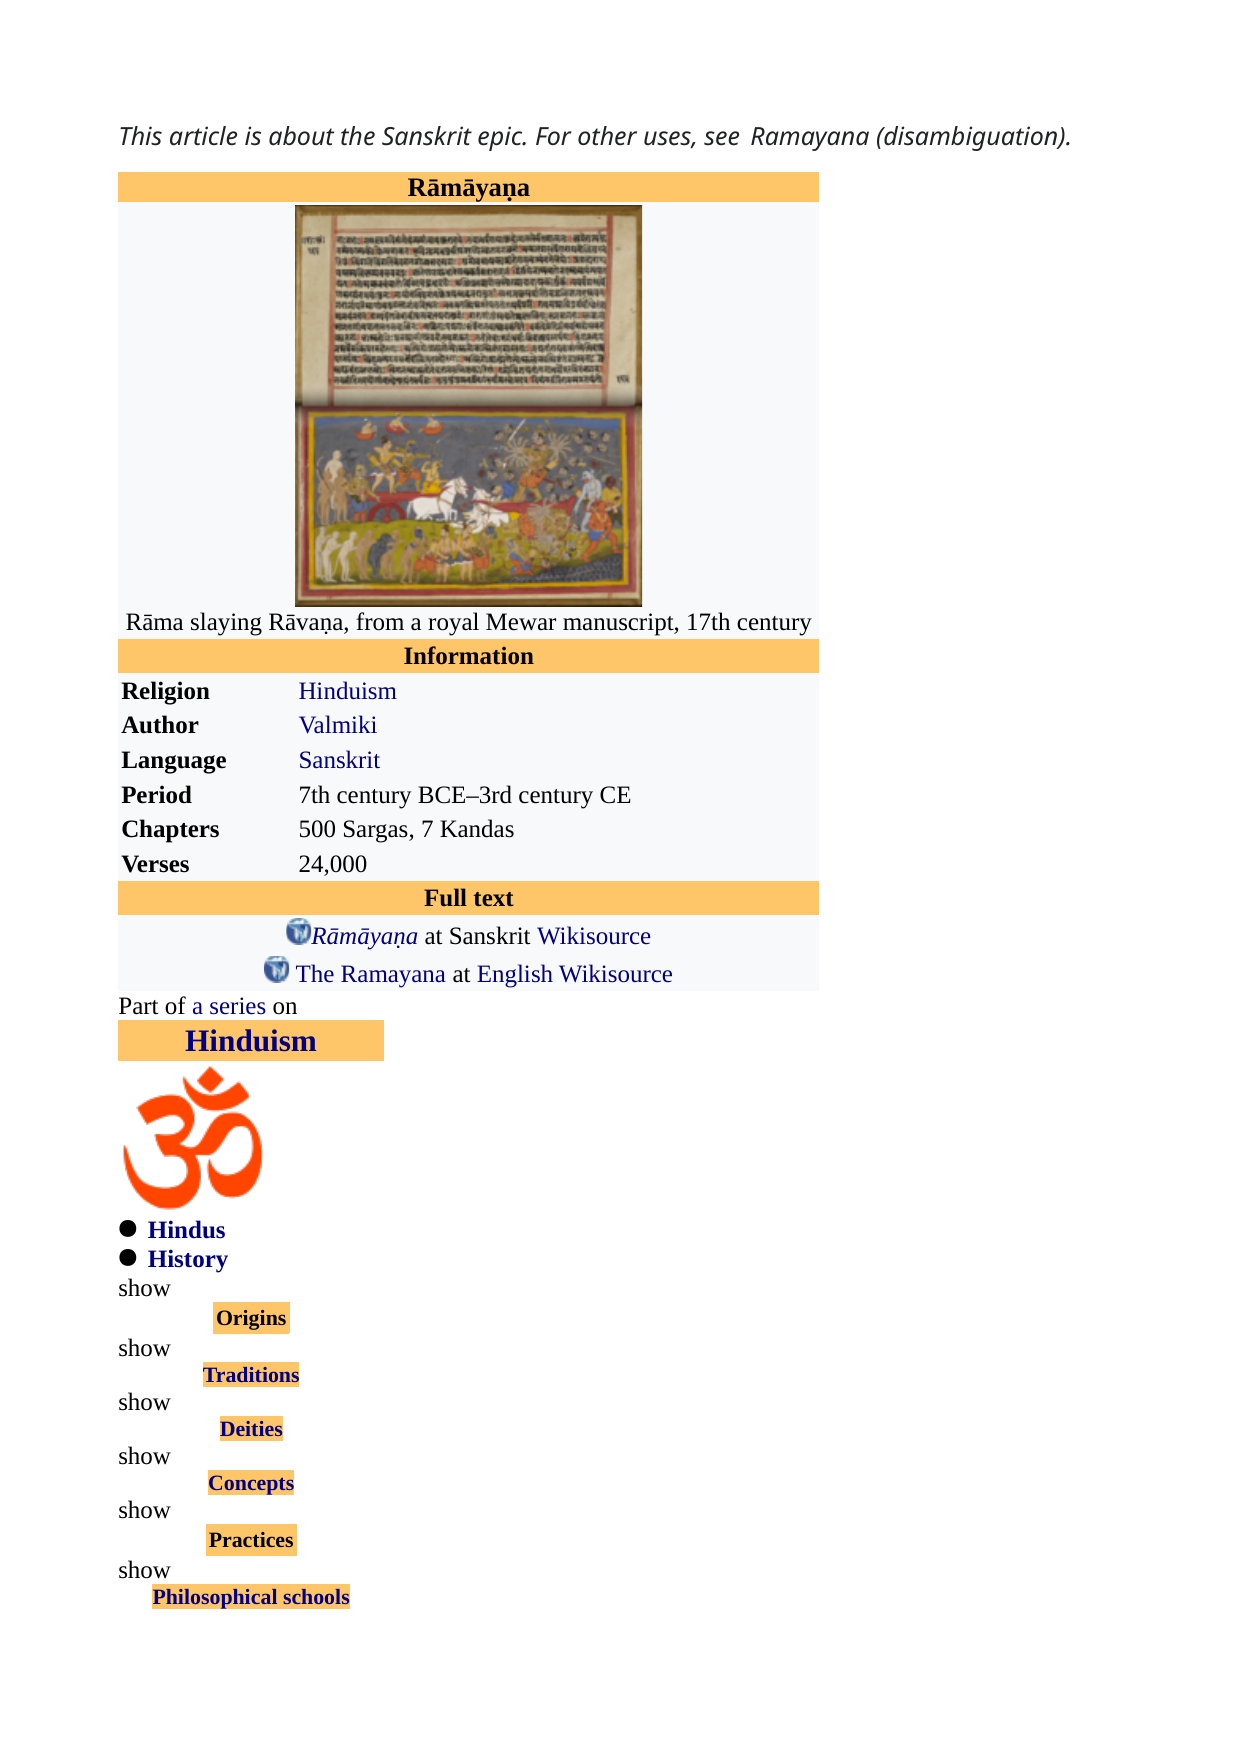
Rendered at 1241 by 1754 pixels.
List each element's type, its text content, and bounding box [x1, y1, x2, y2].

table_cell 7th century BCE–3rd century CE [295, 777, 819, 811]
table_cell Rāma slaying Rāvaṇa, from a royal Mewar manuscript, 17th century [118, 203, 819, 638]
table_header Part of a series on [118, 991, 384, 1019]
table_cell Valmiki [295, 708, 819, 742]
table_cell [118, 1061, 384, 1216]
table_cell Hinduism [118, 1020, 384, 1061]
table_cell Religion [118, 673, 295, 708]
table_cell 24,000 [295, 846, 819, 881]
table_cell Rāmāyaṇa at Sanskrit Wikisource [118, 915, 819, 953]
picture [286, 918, 312, 945]
table_cell show Deities [118, 1387, 384, 1441]
table_header Rāmāyaṇa [118, 172, 819, 202]
table_cell show Origins [118, 1273, 384, 1333]
table_cell Hinduism [295, 673, 819, 708]
table_cell show Traditions [118, 1333, 384, 1387]
picture [295, 205, 643, 607]
table_cell Full text [118, 881, 819, 915]
table_cell Information [118, 639, 819, 673]
table_cell Language [118, 742, 295, 777]
table_cell Chapters [118, 811, 295, 846]
picture [121, 1064, 265, 1213]
table_cell show Practices [118, 1495, 384, 1555]
table_cell 500 Sargas, 7 Kandas [295, 811, 819, 846]
table_cell Verses [118, 846, 295, 881]
text This article is about the Sanskrit epic. For other uses, see Ramayana (disambiguation). [118, 118, 1122, 152]
table_cell show Concepts [118, 1441, 384, 1495]
table_cell Hindus History [118, 1216, 384, 1273]
table_cell The Ramayana at English Wikisource [118, 953, 819, 991]
table_cell Period [118, 777, 295, 811]
table_cell show Philosophical schools [118, 1555, 384, 1609]
picture [264, 956, 290, 983]
table_cell Author [118, 708, 295, 742]
table_cell Sanskrit [295, 742, 819, 777]
